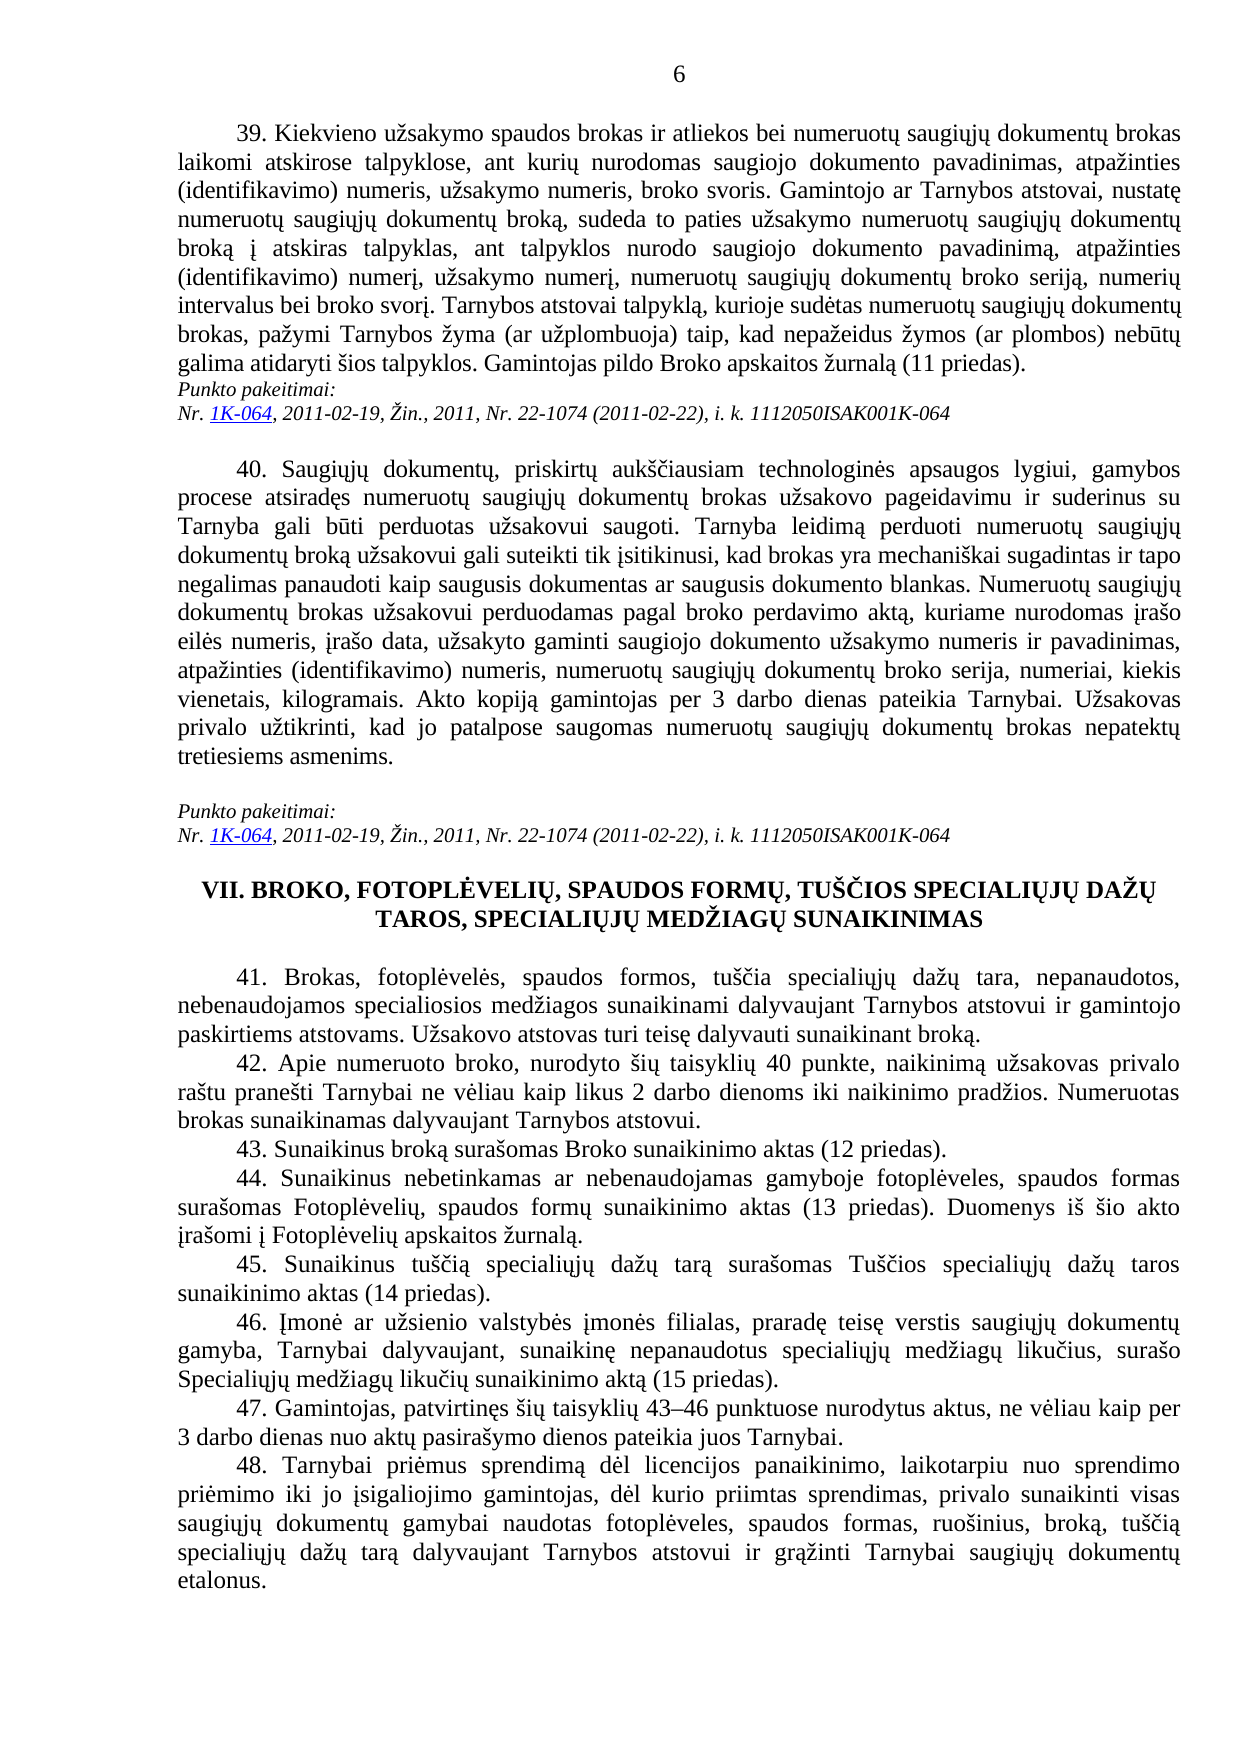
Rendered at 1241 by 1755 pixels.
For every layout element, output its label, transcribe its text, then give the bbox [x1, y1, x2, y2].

text 43. Sunaikinus broką surašomas Broko sunaikinimo aktas (12 priedas). [177, 1134, 1181, 1163]
text 46. Įmonė ar užsienio valstybės įmonės filialas, praradę teisę verstis saugiųjų dokumentų gamyba, Tarnybai dalyvaujant, sunaikinę nepanaudotus specialiųjų medžiagų likučius, surašo Specialiųjų medžiagų likučių sunaikinimo aktą (15 priedas). [177, 1307, 1181, 1393]
text Punkto pakeitimai: [177, 377, 1181, 401]
text 41. Brokas, fotoplėvelės, spaudos formos, tuščia specialiųjų dažų tara, nepanaudotos, nebenaudojamos specialiosios medžiagos sunaikinami dalyvaujant Tarnybos atstovui ir gamintojo paskirtiems atstovams. Užsakovo atstovas turi teisę dalyvauti sunaikinant broką. [177, 962, 1181, 1048]
text Nr. 1K-064, 2011-02-19, Žin., 2011, Nr. 22-1074 (2011-02-22), i. k. 1112050ISAK001K-064 [177, 401, 1181, 425]
text 39. Kiekvieno užsakymo spaudos brokas ir atliekos bei numeruotų saugiųjų dokumentų brokas laikomi atskirose talpyklose, ant kurių nurodomas saugiojo dokumento pavadinimas, atpažinties (identifikavimo) numeris, užsakymo numeris, broko svoris. Gamintojo ar Tarnybos atstovai, nustatę numeruotų saugiųjų dokumentų broką, sudeda to paties užsakymo numeruotų saugiųjų dokumentų broką į atskiras talpyklas, ant talpyklos nurodo saugiojo dokumento pavadinimą, atpažinties (identifikavimo) numerį, užsakymo numerį, numeruotų saugiųjų dokumentų broko seriją, numerių intervalus bei broko svorį. Tarnybos atstovai talpyklą, kurioje sudėtas numeruotų saugiųjų dokumentų brokas, pažymi Tarnybos žyma (ar užplombuoja) taip, kad nepažeidus žymos (ar plombos) nebūtų galima atidaryti šios talpyklos. Gamintojas pildo Broko apskaitos žurnalą (11 priedas). [177, 118, 1181, 377]
text Nr. 1K-064, 2011-02-19, Žin., 2011, Nr. 22-1074 (2011-02-22), i. k. 1112050ISAK001K-064 [177, 823, 1181, 847]
text 40. Saugiųjų dokumentų, priskirtų aukščiausiam technologinės apsaugos lygiui, gamybos procese atsiradęs numeruotų saugiųjų dokumentų brokas užsakovo pageidavimu ir suderinus su Tarnyba gali būti perduotas užsakovui saugoti. Tarnyba leidimą perduoti numeruotų saugiųjų dokumentų broką užsakovui gali suteikti tik įsitikinusi, kad brokas yra mechaniškai sugadintas ir tapo negalimas panaudoti kaip saugusis dokumentas ar saugusis dokumento blankas. Numeruotų saugiųjų dokumentų brokas užsakovui perduodamas pagal broko perdavimo aktą, kuriame nurodomas įrašo eilės numeris, įrašo data, užsakyto gaminti saugiojo dokumento užsakymo numeris ir pavadinimas, atpažinties (identifikavimo) numeris, numeruotų saugiųjų dokumentų broko serija, numeriai, kiekis vienetais, kilogramais. Akto kopiją gamintojas per 3 darbo dienas pateikia Tarnybai. Užsakovas privalo užtikrinti, kad jo patalpose saugomas numeruotų saugiųjų dokumentų brokas nepatektų tretiesiems asmenims. [177, 454, 1181, 770]
text VII. BROKO, FOTOPLĖVELIŲ, SPAUDOS FORMŲ, TUŠČIOS SPECIALIŲJŲ DAŽŲ TAROS, SPECIALIŲJŲ MEDŽIAGŲ SUNAIKINIMAS [177, 876, 1181, 933]
text 47. Gamintojas, patvirtinęs šių taisyklių 43–46 punktuose nurodytus aktus, ne vėliau kaip per 3 darbo dienas nuo aktų pasirašymo dienos pateikia juos Tarnybai. [177, 1393, 1181, 1451]
text 48. Tarnybai priėmus sprendimą dėl licencijos panaikinimo, laikotarpiu nuo sprendimo priėmimo iki jo įsigaliojimo gamintojas, dėl kurio priimtas sprendimas, privalo sunaikinti visas saugiųjų dokumentų gamybai naudotas fotoplėveles, spaudos formas, ruošinius, broką, tuščią specialiųjų dažų tarą dalyvaujant Tarnybos atstovui ir grąžinti Tarnybai saugiųjų dokumentų etalonus. [177, 1451, 1181, 1594]
text 44. Sunaikinus nebetinkamas ar nebenaudojamas gamyboje fotoplėveles, spaudos formas surašomas Fotoplėvelių, spaudos formų sunaikinimo aktas (13 priedas). Duomenys iš šio akto įrašomi į Fotoplėvelių apskaitos žurnalą. [177, 1163, 1181, 1249]
text 42. Apie numeruoto broko, nurodyto šių taisyklių 40 punkte, naikinimą užsakovas privalo raštu pranešti Tarnybai ne vėliau kaip likus 2 darbo dienoms iki naikinimo pradžios. Numeruotas brokas sunaikinamas dalyvaujant Tarnybos atstovui. [177, 1048, 1181, 1134]
text Punkto pakeitimai: [177, 799, 1181, 823]
text 45. Sunaikinus tuščią specialiųjų dažų tarą surašomas Tuščios specialiųjų dažų taros sunaikinimo aktas (14 priedas). [177, 1249, 1181, 1307]
